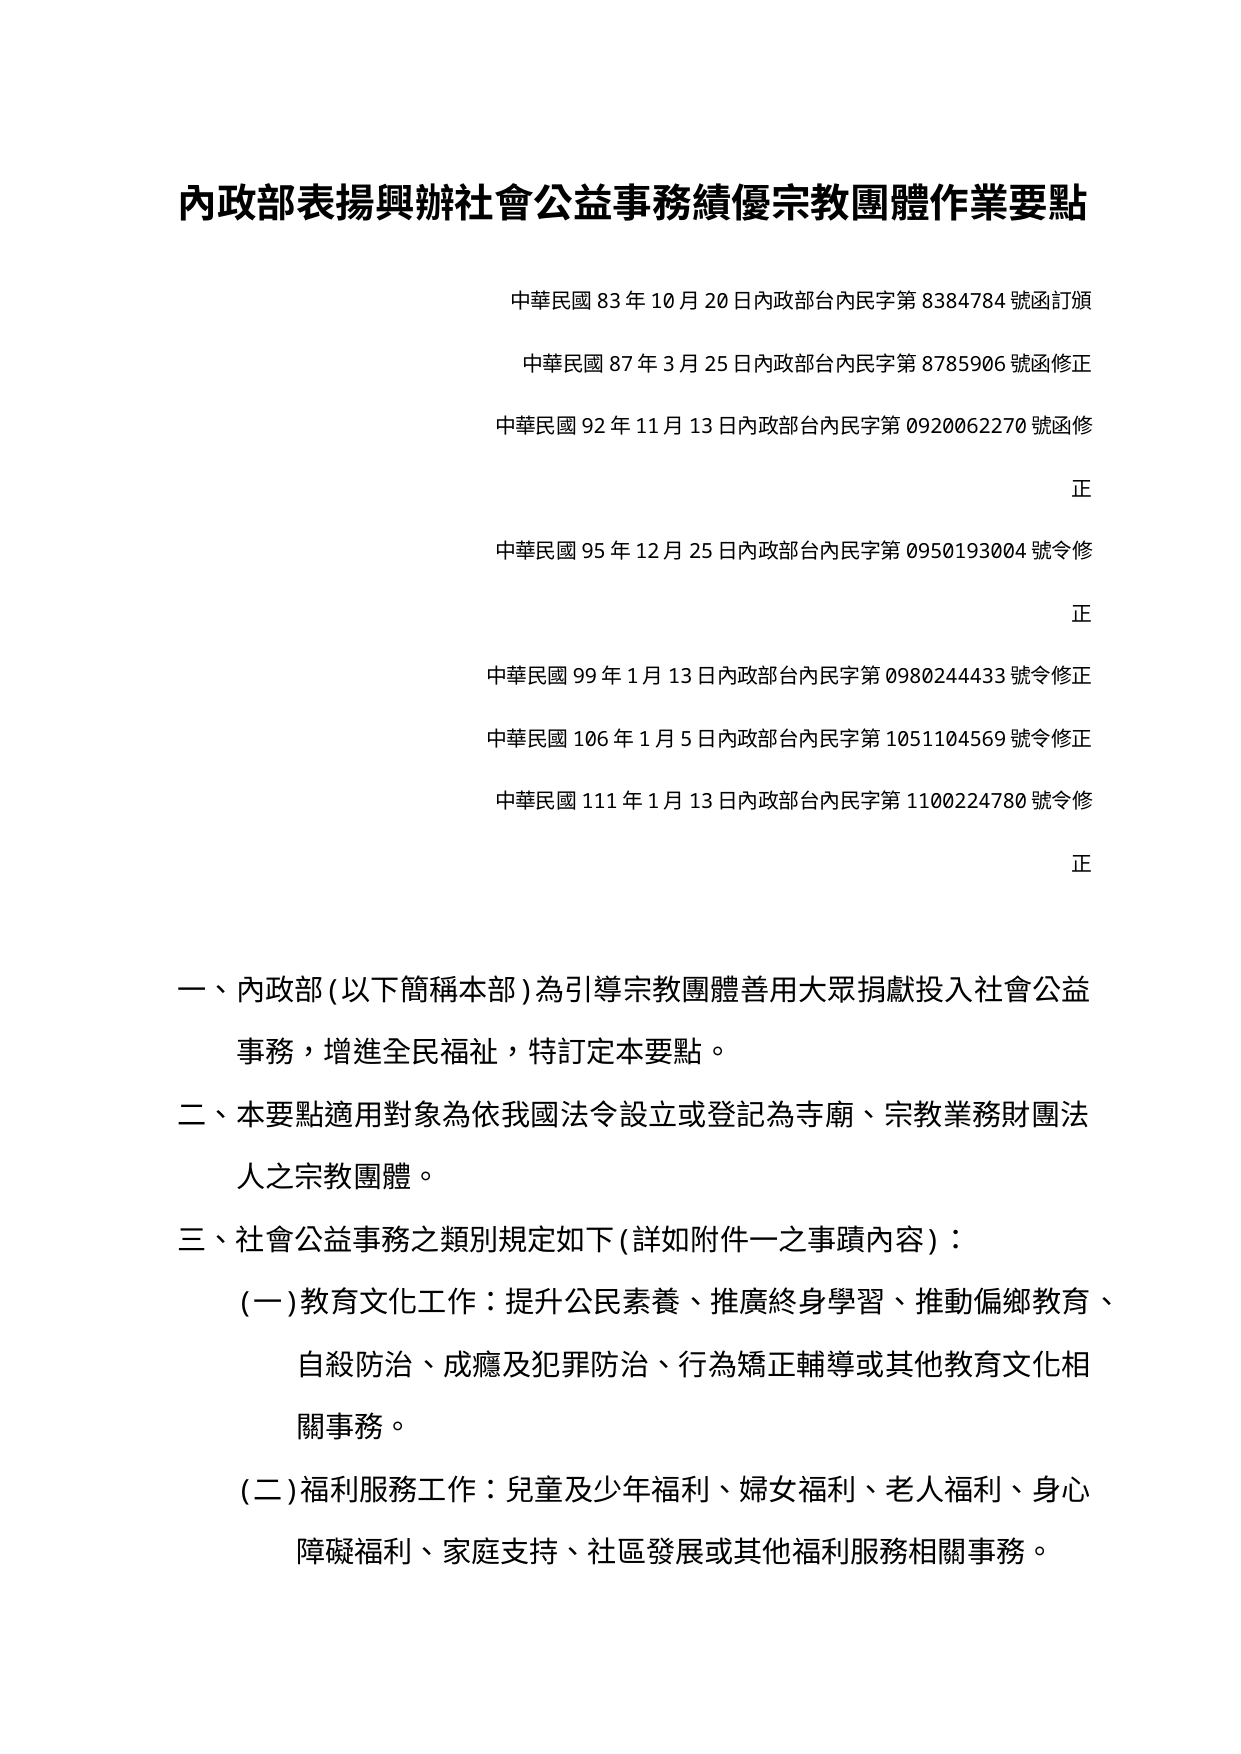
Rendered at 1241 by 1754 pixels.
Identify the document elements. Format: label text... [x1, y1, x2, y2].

text 中華民國111年1月13日內政部台內民字第1100224780號令修正 [483, 758, 1092, 883]
text (一)教育文化工作：提升公民素養、推廣終身學習、推動偏鄉教育、自殺防治、成癮及犯罪防治、行為矯正輔導或其他教育文化相關事務。 [236, 1258, 1092, 1446]
text 內政部表揚興辦社會公益事務績優宗教團體作業要點 [177, 158, 1092, 221]
text 三、社會公益事務之類別規定如下(詳如附件一之事蹟內容)： [177, 1196, 1092, 1258]
text 中華民國87年3月25日內政部台內民字第8785906號函修正 [483, 321, 1092, 383]
text 中華民國95年12月25日內政部台內民字第0950193004號令修正 [483, 508, 1092, 633]
text 一、內政部(以下簡稱本部)為引導宗教團體善用大眾捐獻投入社會公益事務，增進全民福祉，特訂定本要點。 [177, 946, 1092, 1071]
text 中華民國92年11月13日內政部台內民字第0920062270號函修正 [483, 383, 1092, 508]
text 中華民國106年1月5日內政部台內民字第1051104569號令修正 [483, 696, 1092, 758]
text 二、本要點適用對象為依我國法令設立或登記為寺廟、宗教業務財團法人之宗教團體。 [177, 1071, 1092, 1196]
text 中華民國99年1月13日內政部台內民字第0980244433號令修正 [483, 633, 1092, 696]
text 中華民國83年10月20日內政部台內民字第8384784號函訂頒 [483, 258, 1092, 321]
text (二)福利服務工作：兒童及少年福利、婦女福利、老人福利、身心障礙福利、家庭支持、社區發展或其他福利服務相關事務。 [236, 1446, 1092, 1571]
